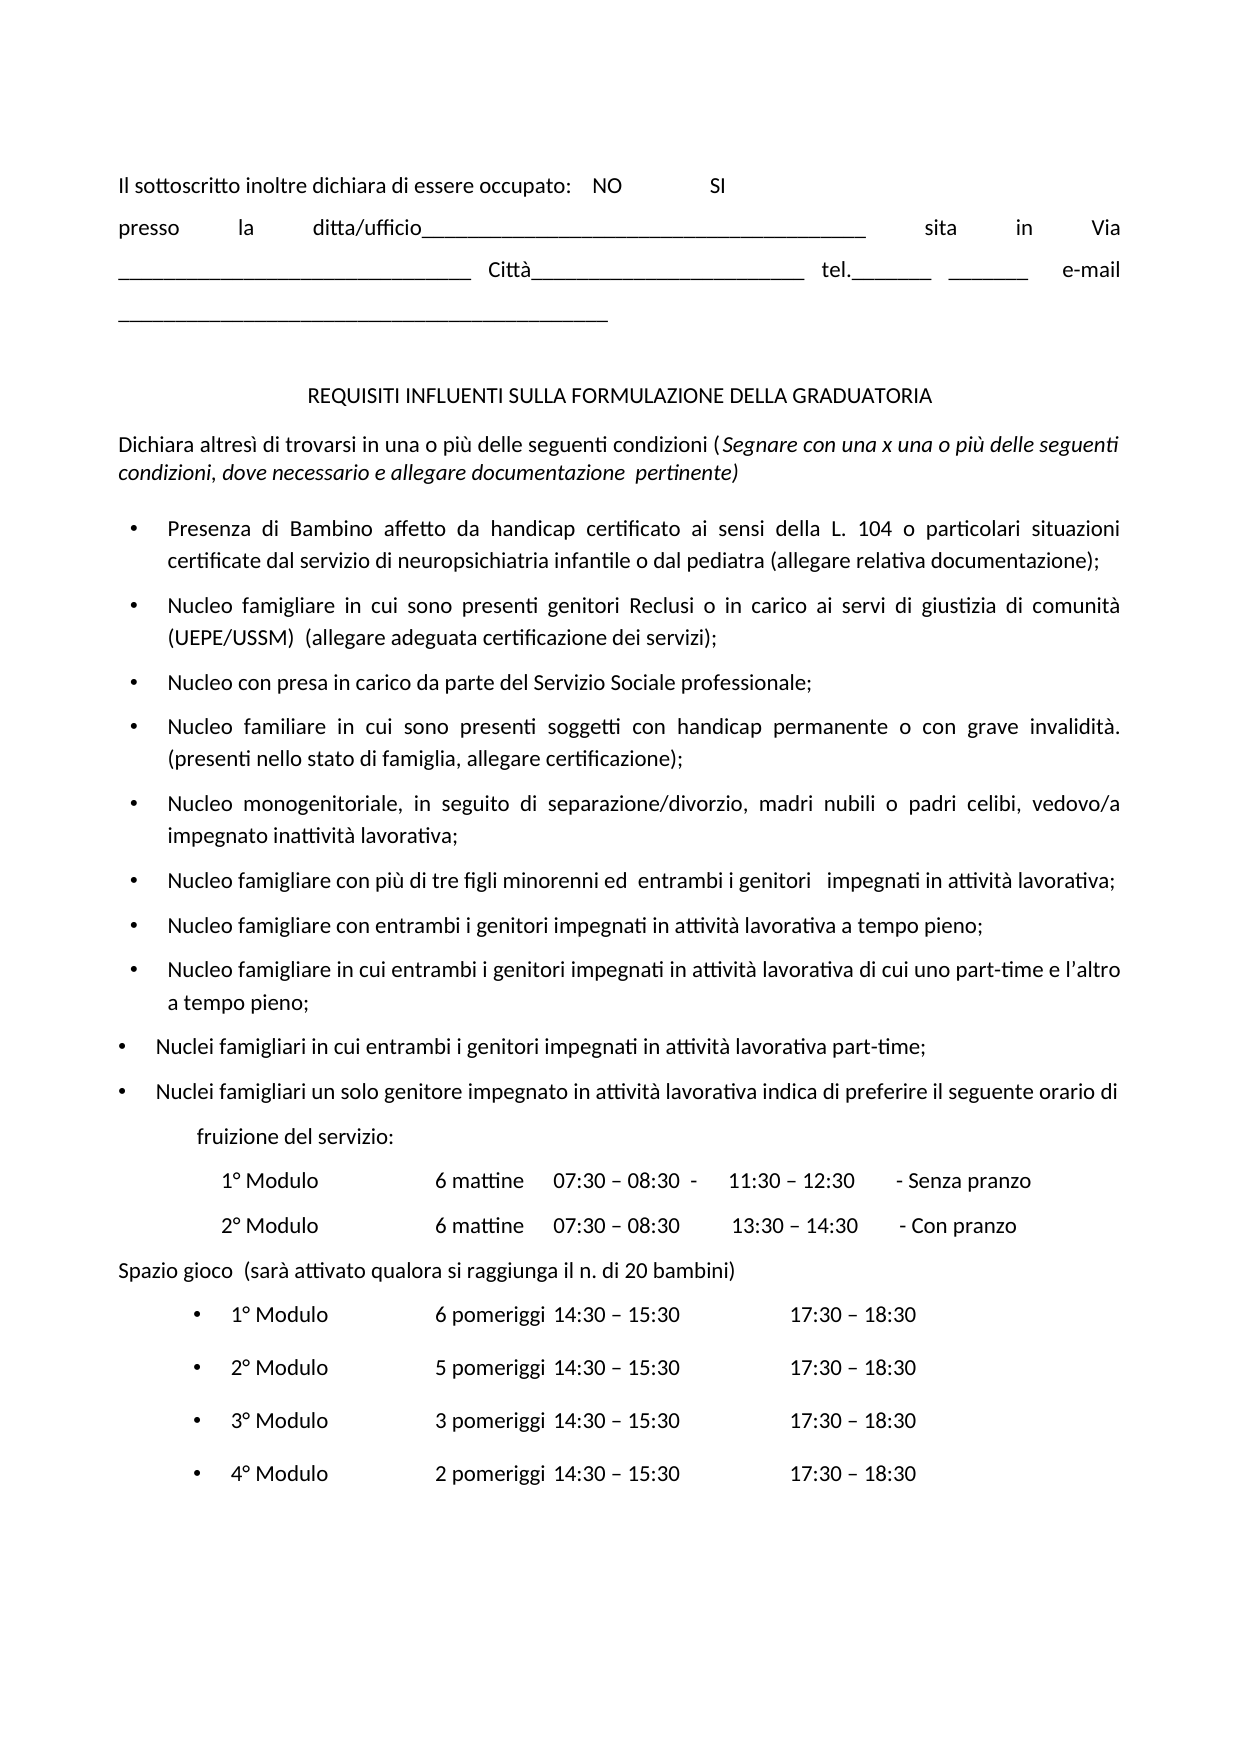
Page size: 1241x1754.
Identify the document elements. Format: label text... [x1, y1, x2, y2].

list Nucleo con presa in carico da parte del Servizio Sociale professionale; [130, 668, 1122, 696]
list 2° Modulo 5 pomeriggi 14:30 – 15:30 17:30 – 18:30 [156, 1353, 1122, 1382]
text fruizione del servizio: [118, 1122, 1122, 1150]
list 3° Modulo 3 pomeriggi 14:30 – 15:30 17:30 – 18:30 [156, 1407, 1122, 1434]
list Nucleo famigliare con più di tre figli minorenni ed entrambi i genitori impegnati in attività lavorativa; [130, 866, 1122, 894]
list Nuclei famigliari un solo genitore impegnato in attività lavorativa indica di preferire il seguente orario di [81, 1077, 1122, 1105]
list 1° Modulo 6 pomeriggi 14:30 – 15:30 17:30 – 18:30 [156, 1301, 1122, 1328]
list Nucleo famigliare in cui entrambi i genitori impegnati in attività lavorativa di cui uno part-time e l’altro a tempo pieno; [130, 956, 1122, 1016]
list 4° Modulo 2 pomeriggi 14:30 – 15:30 17:30 – 18:30 [156, 1459, 1122, 1488]
list Nucleo familiare in cui sono presenti soggetti con handicap permanente o con grave invalidità. (presenti nello stato di famiglia, allegare certificazione); [130, 712, 1122, 773]
list Nucleo famigliare in cui sono presenti genitori Reclusi o in carico ai servi di giustizia di comunità (UEPE/USSM) (allegare adeguata certificazione dei servizi); [130, 591, 1122, 651]
text REQUISITI INFLUENTI SULLA FORMULAZIONE DELLA GRADUATORIA [118, 381, 1122, 409]
list Presenza di Bambino affetto da handicap certificato ai sensi della L. 104 o particolari situazioni certificate dal servizio di neuropsichiatria infantile o dal pediatra (allegare relativa documentazione); [130, 514, 1122, 574]
list Nucleo famigliare con entrambi i genitori impegnati in attività lavorativa a tempo pieno; [130, 911, 1122, 939]
text Dichiara altresì di trovarsi in una o più delle seguenti condizioni (Segnare con una x una o più delle seguenti condizioni, dove necessario e allegare documentazione pertinente) [118, 430, 1122, 486]
text Il sottoscritto inoltre dichiara di essere occupato: NO SI [118, 171, 1122, 199]
list Nuclei famigliari in cui entrambi i genitori impegnati in attività lavorativa part-time; [81, 1032, 1122, 1060]
text Spazio gioco (sarà attivato qualora si raggiunga il n. di 20 bambini) [118, 1256, 1122, 1284]
list Nucleo monogenitoriale, in seguito di separazione/divorzio, madri nubili o padri celibi, vedovo/a impegnato inattività lavorativa; [130, 789, 1122, 849]
text presso la ditta/ufficio_______________________________________ sita in Via _______________________________ Città________________________ tel._______ _______ e-mail ___________________________________________ [118, 213, 1122, 325]
text 1° Modulo 6 mattine 07:30 – 08:30 - 11:30 – 12:30 - Senza pranzo [81, 1166, 1122, 1194]
text 2° Modulo 6 mattine 07:30 – 08:30 13:30 – 14:30 - Con pranzo [81, 1211, 1122, 1239]
